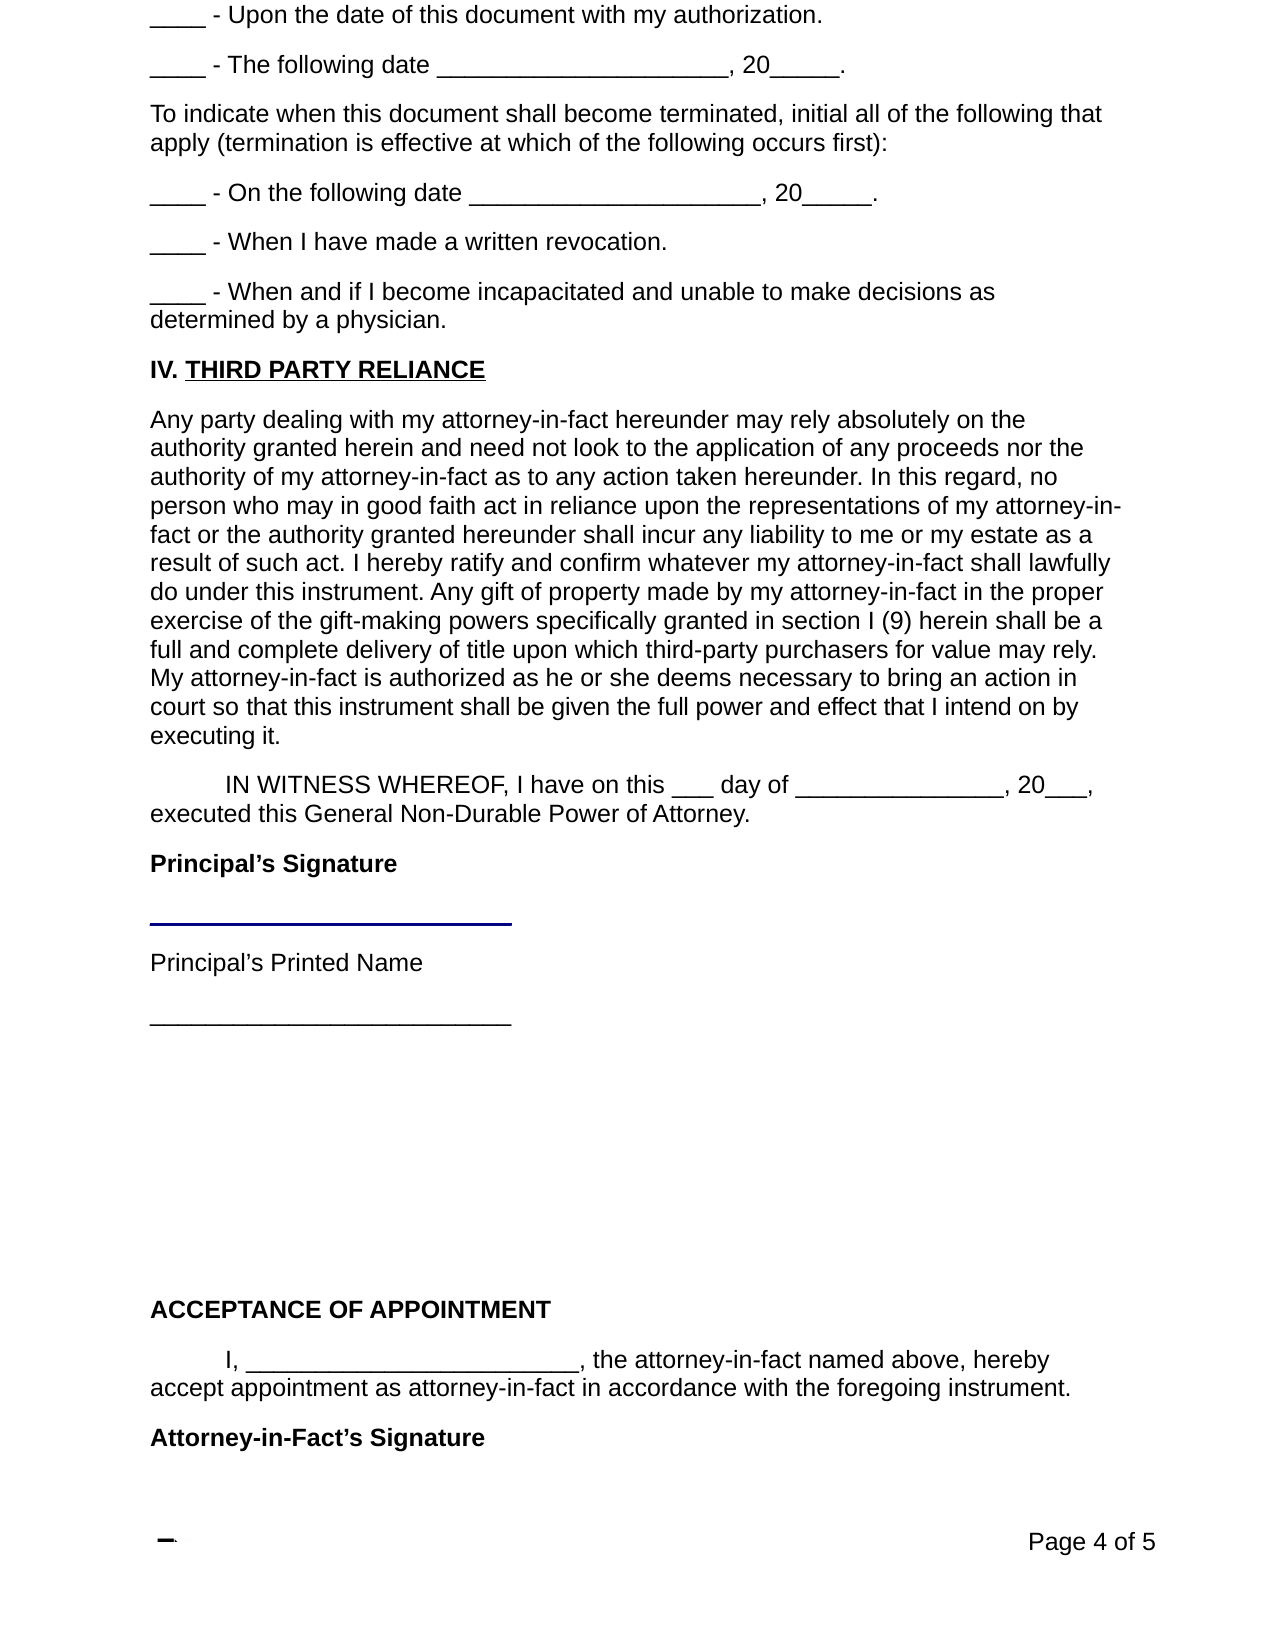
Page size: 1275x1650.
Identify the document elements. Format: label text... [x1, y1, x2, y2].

text Attorney-in-Fact’s Signature [150, 1423, 1125, 1452]
text ____ - When I have made a written revocation. [150, 227, 1125, 256]
text Principal’s Printed Name [150, 948, 1125, 977]
text Principal’s Signature [150, 849, 1125, 877]
text IV. THIRD PARTY RELIANCE [150, 355, 1125, 384]
text ACCEPTANCE OF APPOINTMENT [150, 1295, 1125, 1324]
text ____ - Upon the date of this document with my authorization. [150, 0, 1125, 29]
text I, ________________________, the attorney-in-fact named above, hereby accept appointment as attorney-in-fact in accordance with the foregoing instrument. [150, 1344, 1125, 1402]
text IN WITNESS WHEREOF, I have on this ___ day of _______________, 20___, executed this General Non-Durable Power of Attorney. [150, 770, 1125, 828]
text ____ - When and if I become incapacitated and unable to make decisions as determined by a physician. [150, 277, 1125, 334]
text __________________________ [150, 997, 1125, 1026]
text Any party dealing with my attorney-in-fact hereunder may rely absolutely on the authority granted herein and need not look to the application of any proceeds nor the authority of my attorney-in-fact as to any action taken hereunder. In this regard, no person who may in good faith act in reliance upon the representations of my attorney-in-fact or the authority granted hereunder shall incur any liability to me or my estate as a result of such act. I hereby ratify and confirm whatever my attorney-in-fact shall lawfully do under this instrument. Any gift of property made by my attorney-in-fact in the proper exercise of the gift-making powers specifically granted in section I (9) herein shall be a full and complete delivery of title upon which third-party purchasers for value may rely. My attorney-in-fact is authorized as he or she deems necessary to bring an action in court so that this instrument shall be given the full power and effect that I intend on by executing it. [150, 404, 1125, 749]
text ____ - The following date _____________________, 20_____. [150, 49, 1125, 78]
text __________________________ [150, 898, 1125, 927]
text ____ - On the following date _____________________, 20_____. [150, 177, 1125, 206]
text To indicate when this document shall become terminated, initial all of the following that apply (termination is effective at which of the following occurs first): [150, 99, 1125, 157]
